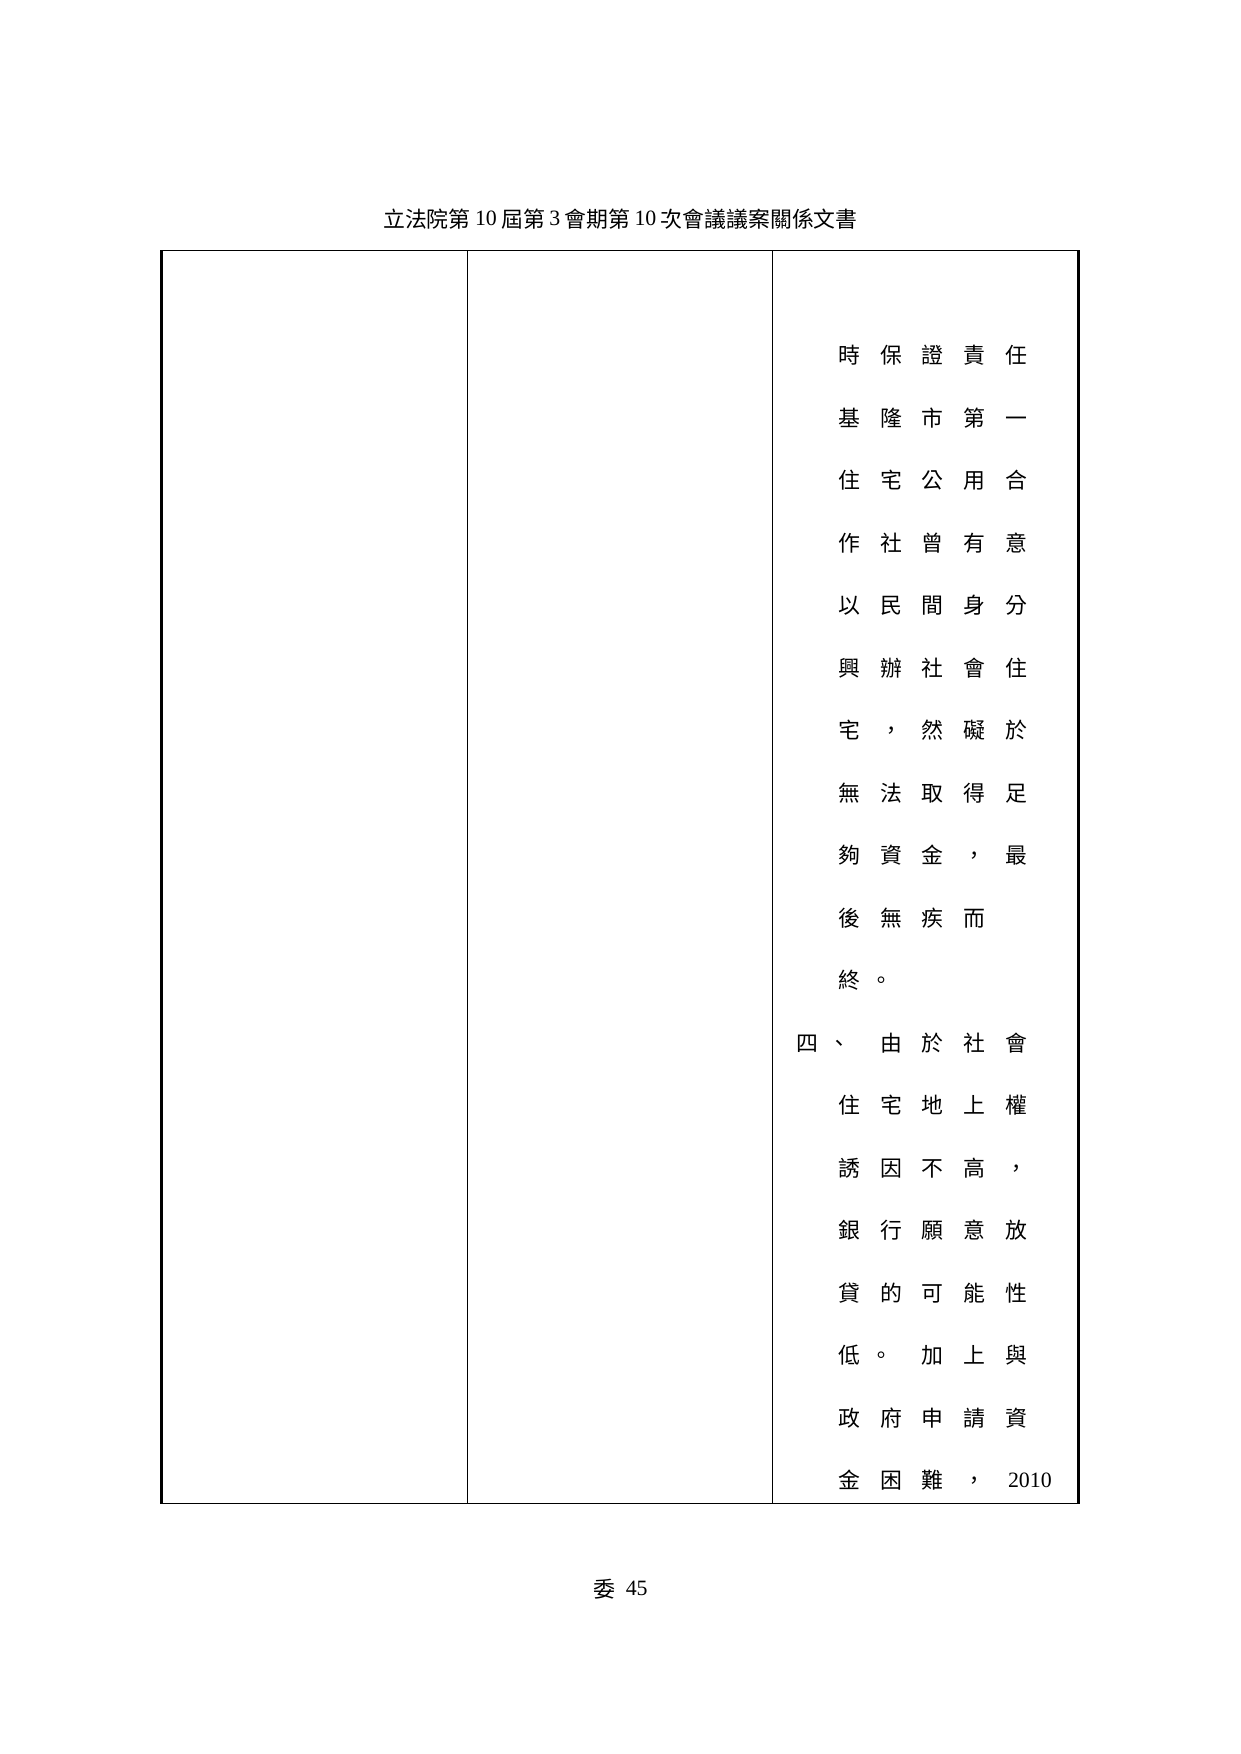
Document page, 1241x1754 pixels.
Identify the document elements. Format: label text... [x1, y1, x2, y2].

table_cell [163, 251, 467, 1503]
table_cell [468, 251, 772, 1503]
table_cell 時保證責任基隆市第一住宅公用合作社曾有意以民間身分興辦社會住宅，然礙於無法取得足夠資金，最後無疾而終。 四、由於社會住宅地上權誘因不高，銀行願意放貸的可能性低。加上與政府申請資金困難，2010 [773, 251, 1077, 1503]
